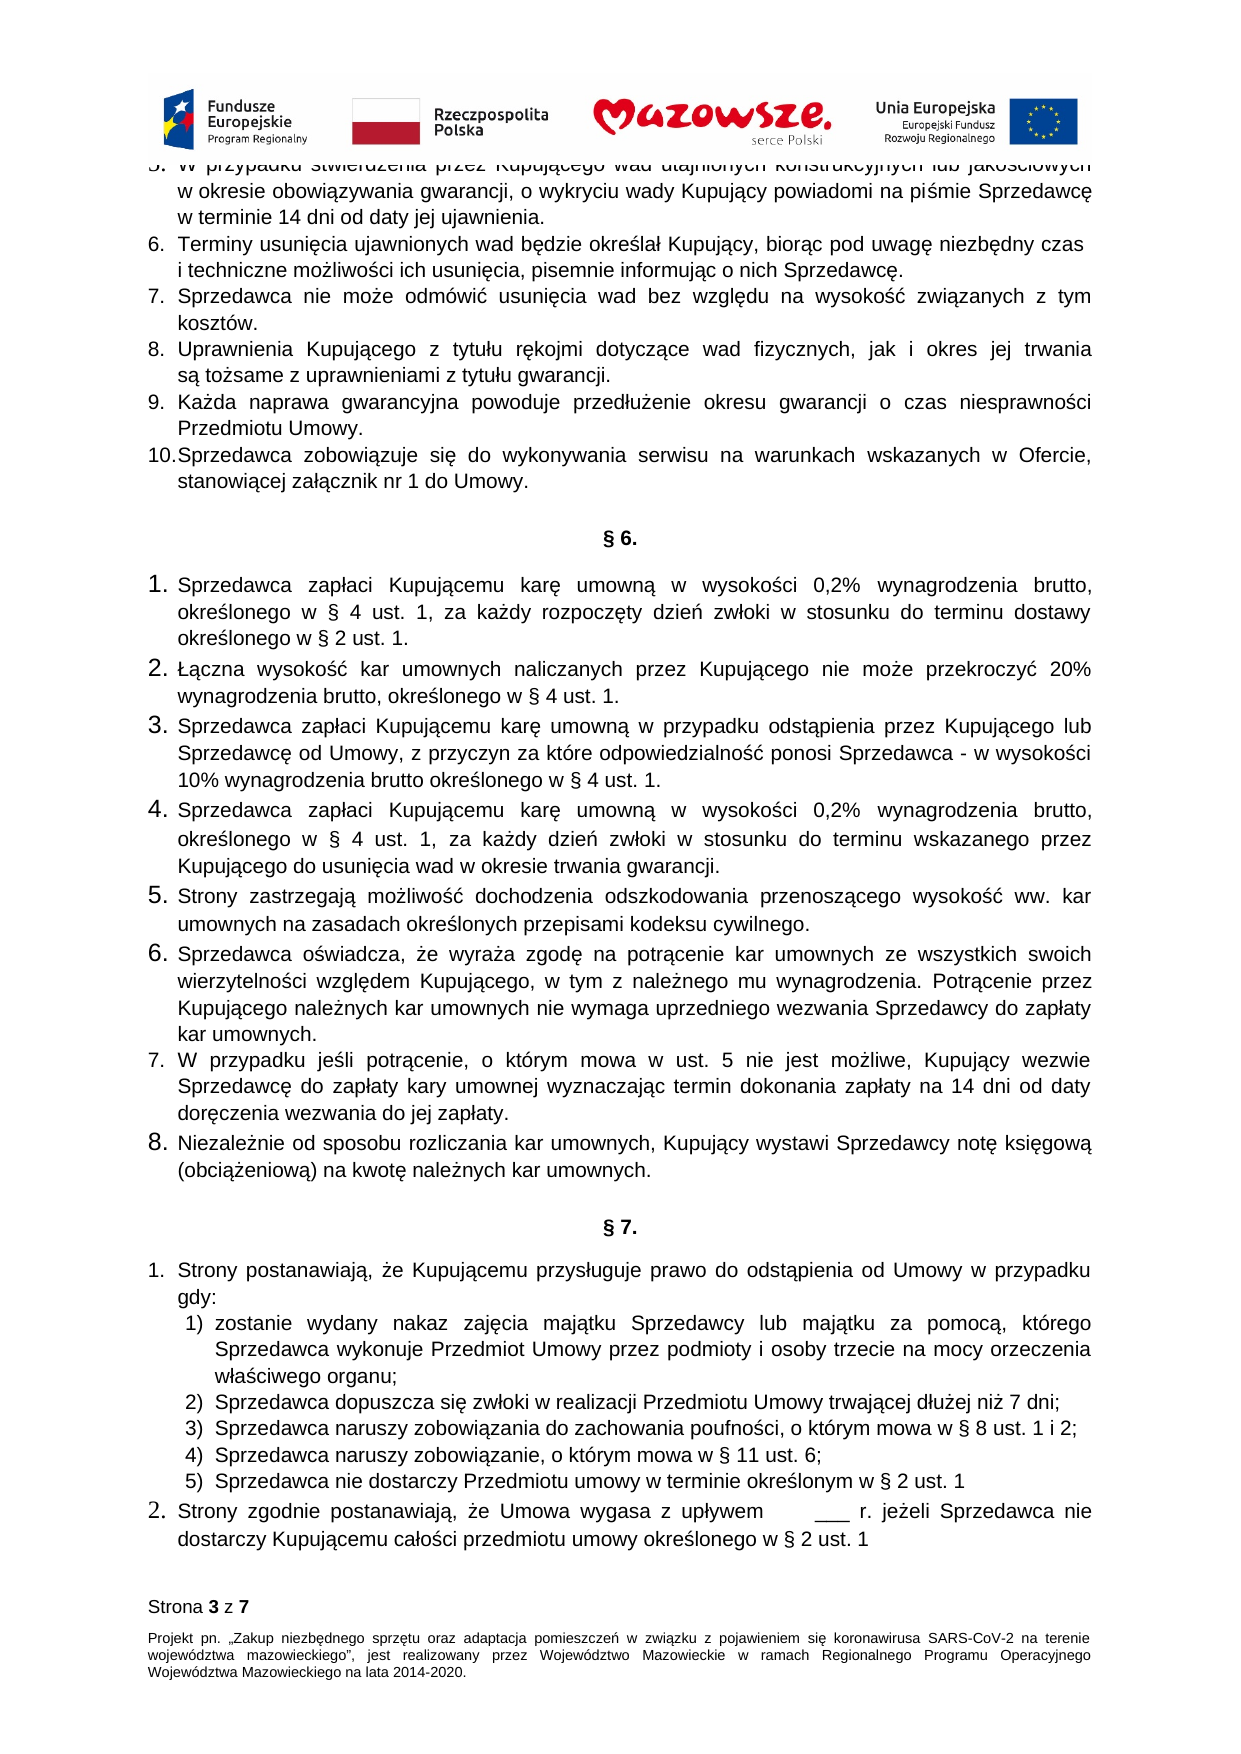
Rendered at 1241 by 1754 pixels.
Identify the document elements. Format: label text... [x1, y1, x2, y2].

list Sprzedawca nie może odmówić usunięcia wad bez względu na wysokość związanych z tym kosztów. [148, 284, 1092, 334]
subtitle § 6. [148, 526, 1092, 549]
list Łączna wysokość kar umownych naliczanych przez Kupującego nie może przekroczyć 20% wynagrodzenia brutto, określonego w § 4 ust. 1. [148, 652, 1092, 708]
list W przypadku stwierdzenia przez Kupującego wad utajnionych konstrukcyjnych lub jakościowych w okresie obowiązywania gwarancji, o wykryciu wady Kupujący powiadomi na piśmie Sprzedawcę w terminie 14 dni od daty jej ujawnienia. [148, 165, 1092, 229]
list Strony zastrzegają możliwość dochodzenia odszkodowania przenoszącego wysokość ww. kar umownych na zasadach określonych przepisami kodeksu cywilnego. [148, 880, 1092, 935]
list Strony zgodnie postanawiają, że Umowa wygasa z upływem ___ r. jeżeli Sprzedawca nie dostarczy Kupującemu całości przedmiotu umowy określonego w § 2 ust. 1 [148, 1495, 1092, 1550]
list Niezależnie od sposobu rozliczania kar umownych, Kupujący wystawi Sprzedawcy notę księgową (obciążeniową) na kwotę należnych kar umownych. [148, 1127, 1092, 1182]
list Sprzedawca naruszy zobowiązanie, o którym mowa w § 11 ust. 6; [185, 1443, 1092, 1467]
list W przypadku jeśli potrącenie, o którym mowa w ust. 5 nie jest możliwe, Kupujący wezwie Sprzedawcę do zapłaty kary umownej wyznaczając termin dokonania zapłaty na 14 dni od daty doręczenia wezwania do jej zapłaty. [148, 1048, 1092, 1125]
list Sprzedawca dopuszcza się zwłoki w realizacji Przedmiotu Umowy trwającej dłużej niż 7 dni; [185, 1390, 1092, 1414]
list Terminy usunięcia ujawnionych wad będzie określał Kupujący, biorąc pod uwagę niezbędny czas i techniczne możliwości ich usunięcia, pisemnie informując o nich Sprzedawcę. [148, 232, 1092, 282]
list Sprzedawca oświadcza, że wyraża zgodę na potrącenie kar umownych ze wszystkich swoich wierzytelności względem Kupującego, w tym z należnego mu wynagrodzenia. Potrącenie przez Kupującego należnych kar umownych nie wymaga uprzedniego wezwania Sprzedawcy do zapłaty kar umownych. [148, 938, 1092, 1046]
list Sprzedawca zapłaci Kupującemu karę umowną w przypadku odstąpienia przez Kupującego lub Sprzedawcę od Umowy, z przyczyn za które odpowiedzialność ponosi Sprzedawca - w wysokości 10% wynagrodzenia brutto określonego w § 4 ust. 1. [148, 710, 1092, 791]
list Sprzedawca zapłaci Kupującemu karę umowną w wysokości 0,2% wynagrodzenia brutto, określonego w § 4 ust. 1, za każdy dzień zwłoki w stosunku do terminu wskazanego przez Kupującego do usunięcia wad w okresie trwania gwarancji. [148, 794, 1092, 878]
list Strony postanawiają, że Kupującemu przysługuje prawo do odstąpienia od Umowy w przypadku gdy: [148, 1258, 1092, 1308]
list Sprzedawca nie dostarczy Przedmiotu umowy w terminie określonym w § 2 ust. 1 [185, 1469, 1092, 1493]
list Każda naprawa gwarancyjna powoduje przedłużenie okresu gwarancji o czas niesprawności Przedmiotu Umowy. [148, 390, 1092, 440]
subtitle § 7. [148, 1215, 1092, 1239]
list Sprzedawca zapłaci Kupującemu karę umowną w wysokości 0,2% wynagrodzenia brutto, określonego w § 4 ust. 1, za każdy rozpoczęty dzień zwłoki w stosunku do terminu dostawy określonego w § 2 ust. 1. [148, 569, 1092, 650]
list Uprawnienia Kupującego z tytułu rękojmi dotyczące wad fizycznych, jak i okres jej trwania są tożsame z uprawnieniami z tytułu gwarancji. [148, 337, 1092, 387]
list zostanie wydany nakaz zajęcia majątku Sprzedawcy lub majątku za pomocą, którego Sprzedawca wykonuje Przedmiot Umowy przez podmioty i osoby trzecie na mocy orzeczenia właściwego organu; [185, 1311, 1092, 1387]
list Sprzedawca naruszy zobowiązania do zachowania poufności, o którym mowa w § 8 ust. 1 i 2; [185, 1416, 1092, 1440]
list Sprzedawca zobowiązuje się do wykonywania serwisu na warunkach wskazanych w Ofercie, stanowiącej załącznik nr 1 do Umowy. [148, 442, 1092, 493]
